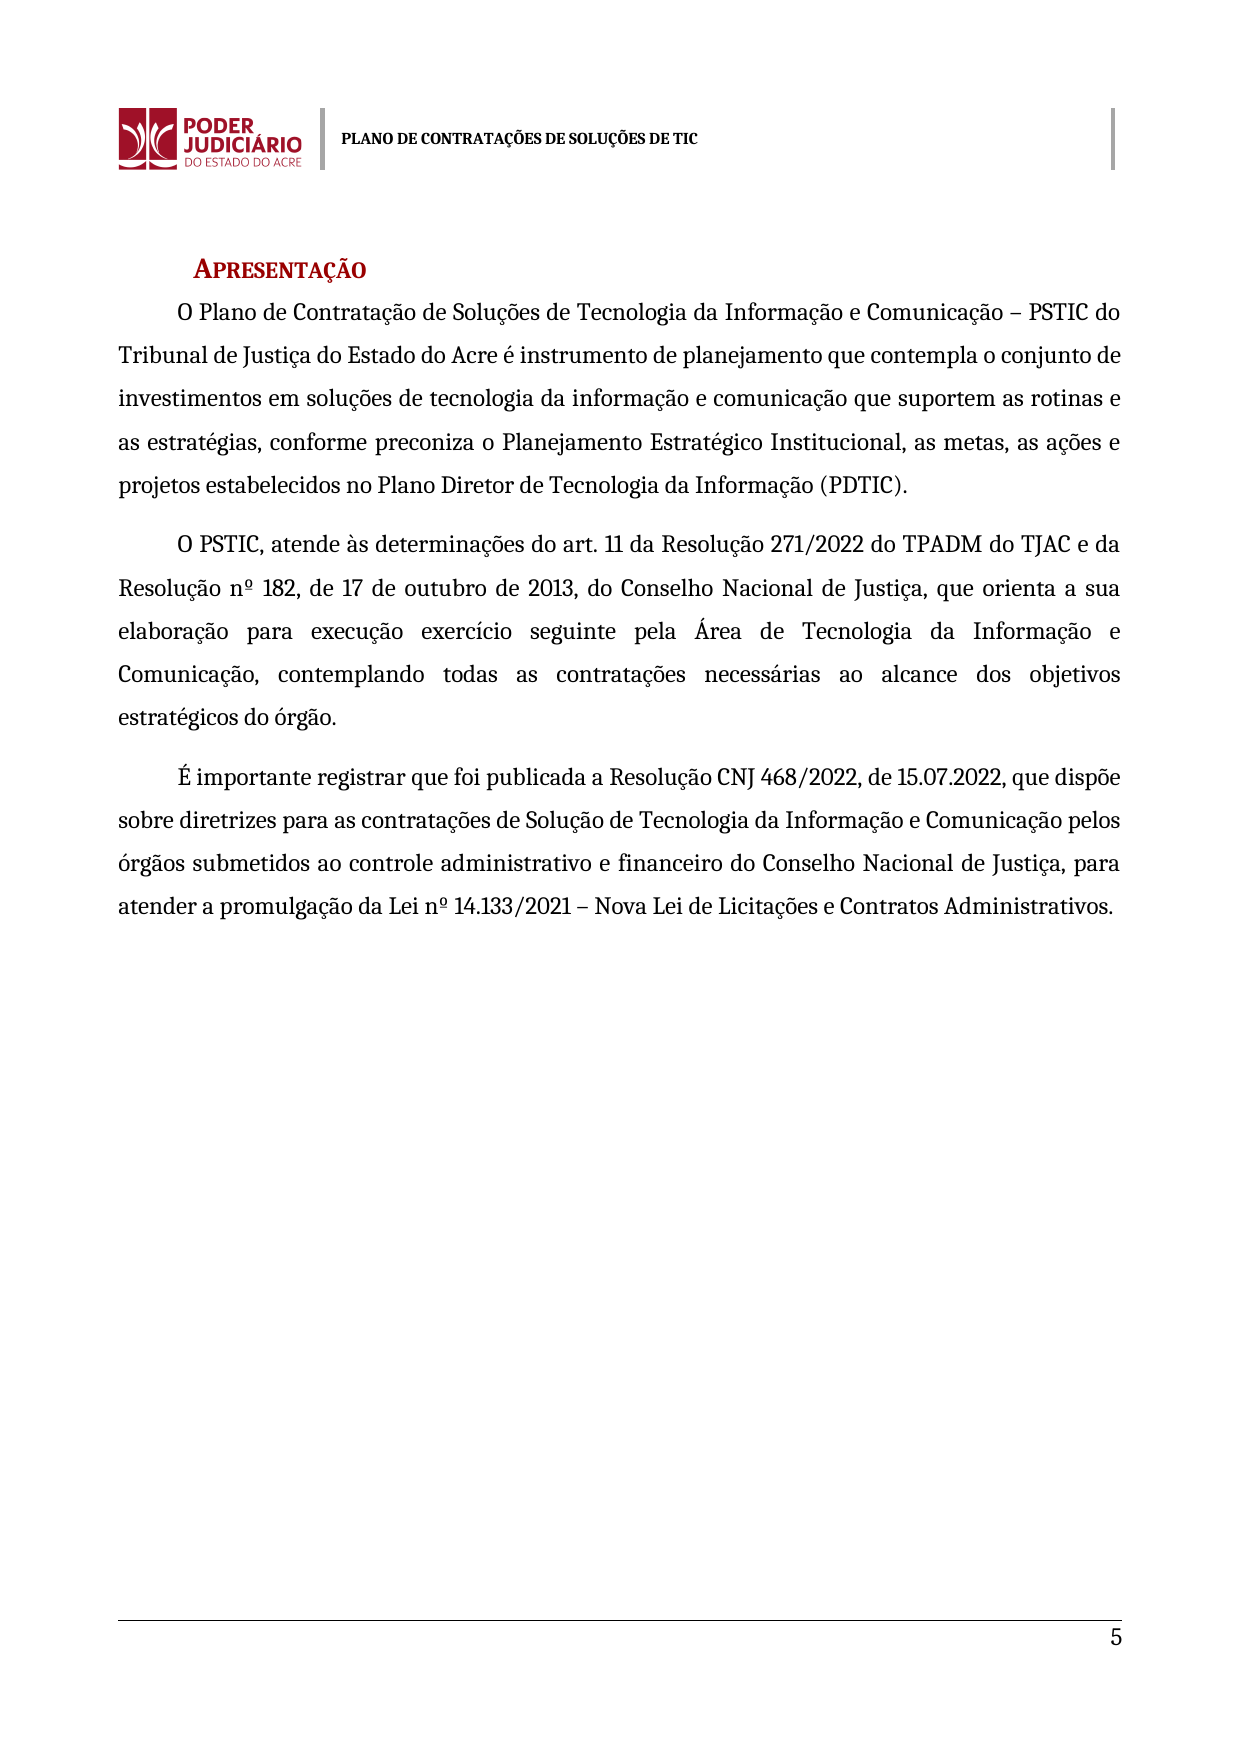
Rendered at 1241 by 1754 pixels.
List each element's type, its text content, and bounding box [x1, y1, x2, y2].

list Apresentação [118, 252, 1122, 286]
picture [118, 108, 302, 170]
text O PSTIC, atende às determinações do art. 11 da Resolução 271/2022 do TPADM do TJAC e da Resolução nº 182, de 17 de outubro de 2013, do Conselho Nacional de Justiça, que orienta a sua elaboração para execução exercício seguinte pela Área de Tecnologia da Informação e Comunicação, contemplando todas as contratações necessárias ao alcance dos objetivos estratégicos do órgão. [118, 530, 1122, 732]
text O Plano de Contratação de Soluções de Tecnologia da Informação e Comunicação – PSTIC do Tribunal de Justiça do Estado do Acre é instrumento de planejamento que contempla o conjunto de investimentos em soluções de tecnologia da informação e comunicação que suportem as rotinas e as estratégias, conforme preconiza o Planejamento Estratégico Institucional, as metas, as ações e projetos estabelecidos no Plano Diretor de Tecnologia da Informação (PDTIC). [118, 298, 1122, 499]
text É importante registrar que foi publicada a Resolução CNJ 468/2022, de 15.07.2022, que dispõe sobre diretrizes para as contratações de Solução de Tecnologia da Informação e Comunicação pelos órgãos submetidos ao controle administrativo e financeiro do Conselho Nacional de Justiça, para atender a promulgação da Lei nº 14.133/2021 – Nova Lei de Licitações e Contratos Administrativos. [118, 763, 1122, 921]
